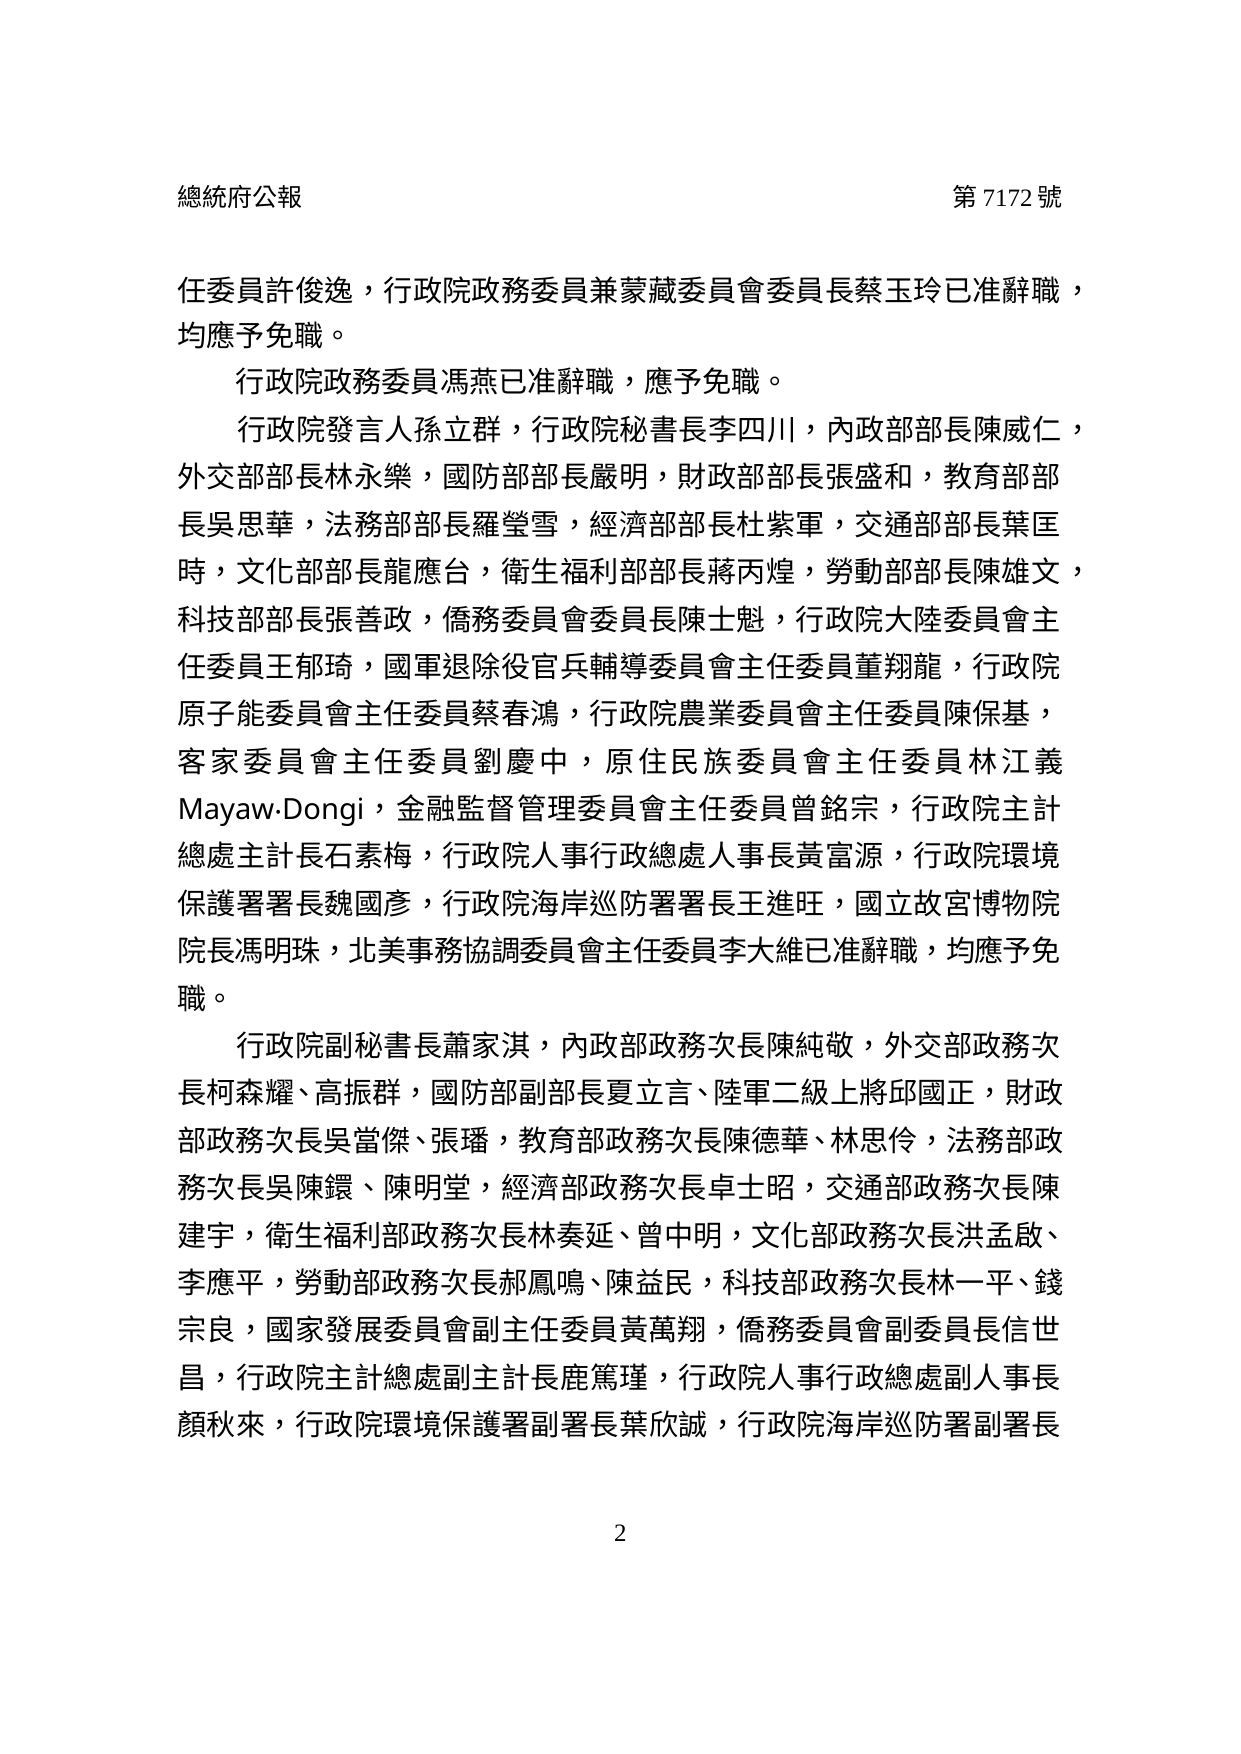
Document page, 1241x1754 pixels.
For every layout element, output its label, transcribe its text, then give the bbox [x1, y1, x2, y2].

text 行政院發言人孫立群，行政院秘書長李四川，內政部部長陳威仁，外交部部長林永樂，國防部部長嚴明，財政部部長張盛和，教育部部長吳思華，法務部部長羅瑩雪，經濟部部長杜紫軍，交通部部長葉匡時，文化部部長龍應台，衛生福利部部長蔣丙煌，勞動部部長陳雄文，科技部部長張善政，僑務委員會委員長陳士魁，行政院大陸委員會主任委員王郁琦，國軍退除役官兵輔導委員會主任委員董翔龍，行政院原子能委員會主任委員蔡春鴻，行政院農業委員會主任委員陳保基，客家委員會主任委員劉慶中，原住民族委員會主任委員林江義Mayaw‧Dongi，金融監督管理委員會主任委員曾銘宗，行政院主計總處主計長石素梅，行政院人事行政總處人事長黃富源，行政院環境保護署署長魏國彥，行政院海岸巡防署署長王進旺，國立故宮博物院院長馮明珠，北美事務協調委員會主任委員李大維已准辭職，均應予免職。 [177, 402, 1063, 1018]
text 行政院副秘書長蕭家淇，內政部政務次長陳純敬，外交部政務次長柯森耀、高振群，國防部副部長夏立言、陸軍二級上將邱國正，財政部政務次長吳當傑、張璠，教育部政務次長陳德華、林思伶，法務部政務次長吳陳鐶、陳明堂，經濟部政務次長卓士昭，交通部政務次長陳建宇，衛生福利部政務次長林奏延、曾中明，文化部政務次長洪孟啟、李應平，勞動部政務次長郝鳳鳴、陳益民，科技部政務次長林一平、錢宗良，國家發展委員會副主任委員黃萬翔，僑務委員會副委員長信世昌，行政院主計總處副主計長鹿篤瑾，行政院人事行政總處副人事長顏秋來，行政院環境保護署副署長葉欣誠，行政院海岸巡防署副署長王崇儀，國立故宮博物院副院長周筑昆，行政院大陸委員會副主任委員林祖嘉、吳美紅、施惠芬，金融監督管理委員會副主任委員王儷玲，國軍退除役官兵輔導委員會副主任委員劉國傳、陳良濬，行政院原子能委員會副主任委員周源卿，行政院農業委員會副主任委員胡興華、王政騰，行政院公共工程委員會副主任委員顏久榮、鄧民治，原住民族委員會副主任委員陳成家、陳張培倫Tunkan Tansikian，客家委員會副主任委員鍾萬梅已准辭職，均應予免職。 [177, 1018, 1063, 1445]
text 行政院政務委員馮燕已准辭職，應予免職。 [177, 355, 1063, 402]
text 行政院政務委員兼臺灣省政府委員並為主席林政則，行政院政務委員兼國家發展委員會主任委員管中閔，行政院政務委員兼福建省政府委員並為主席鄧振中，行政院政務委員兼行政院公共工程委員會主任委員許俊逸，行政院政務委員兼蒙藏委員會委員長蔡玉玲已准辭職，均應予免職。 [177, 266, 1063, 355]
